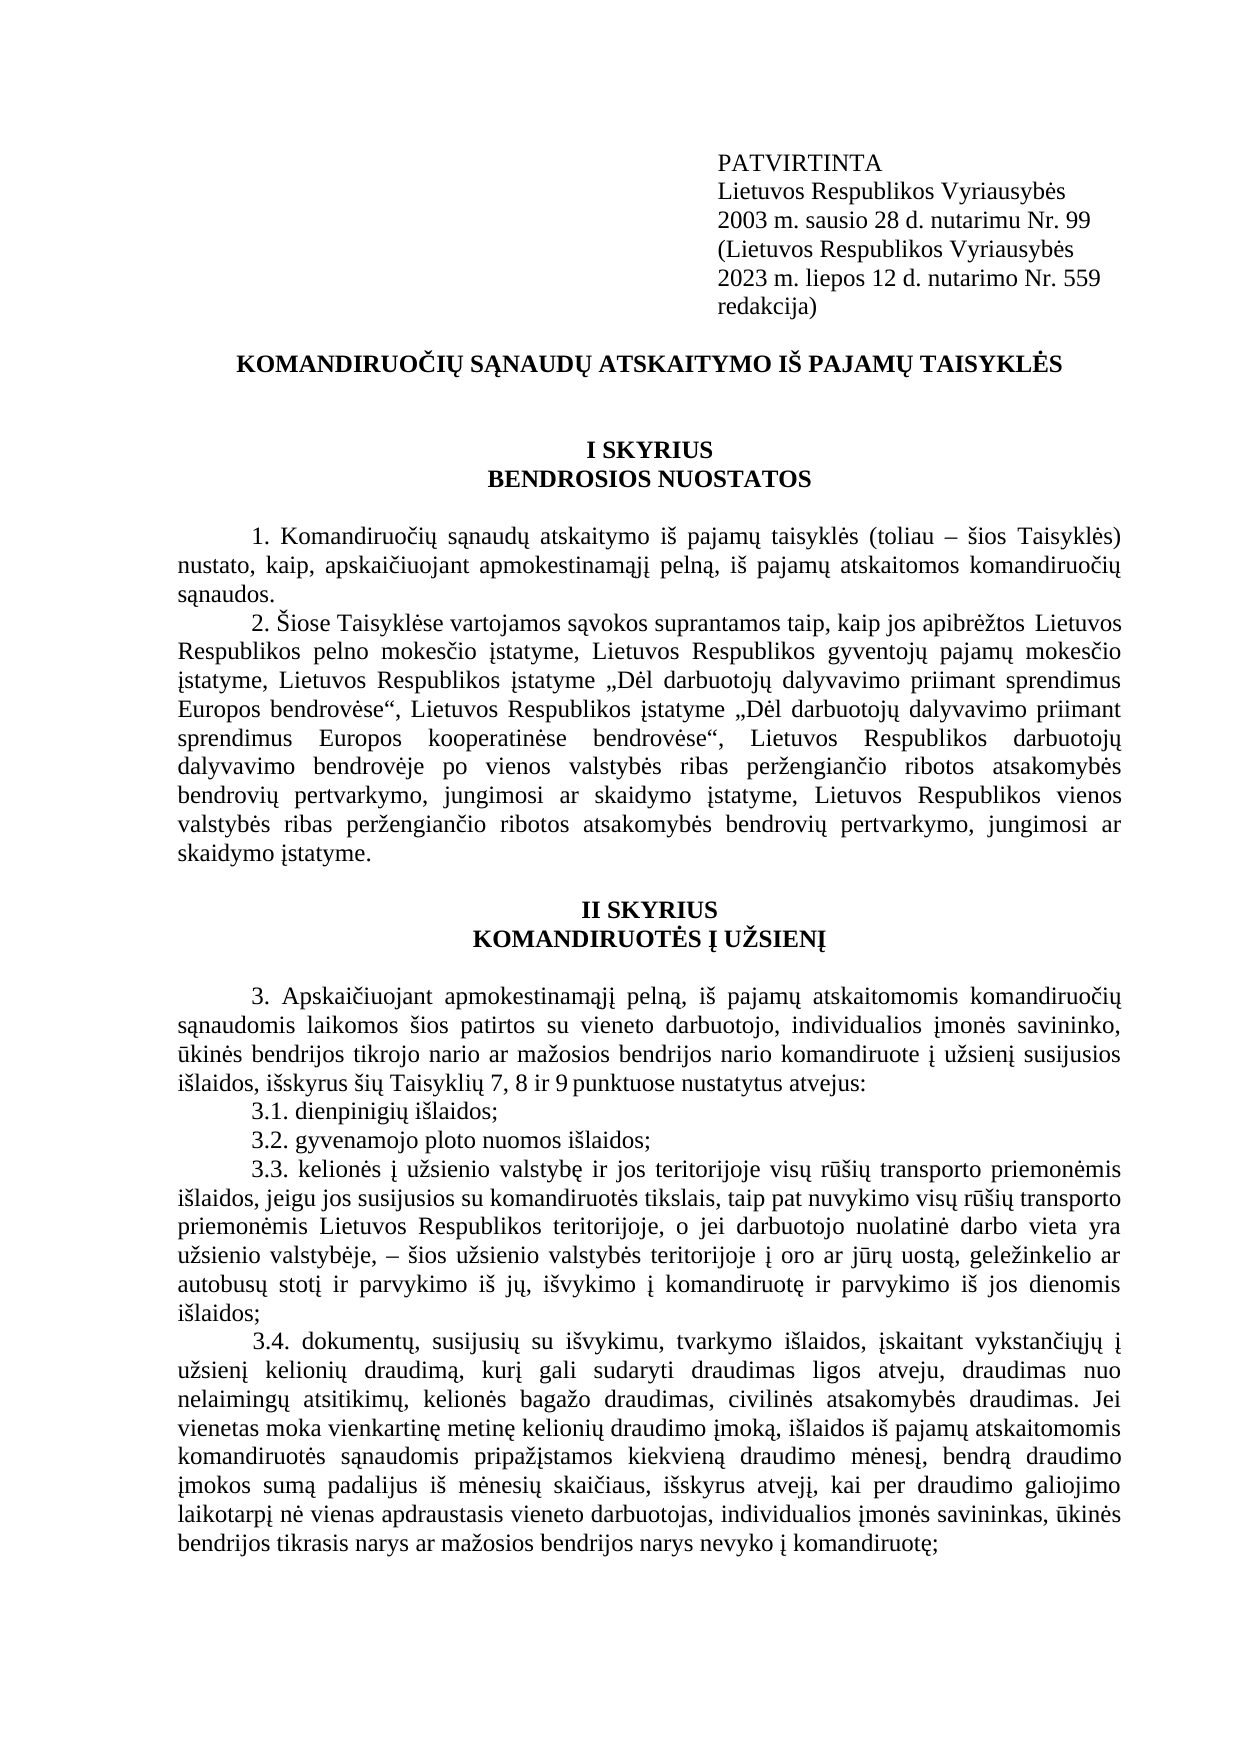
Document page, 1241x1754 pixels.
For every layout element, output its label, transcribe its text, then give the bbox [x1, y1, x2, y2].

text 3.4. dokumentų, susijusių su išvykimu, tvarkymo išlaidos, įskaitant vykstančiųjų į užsienį kelionių draudimą, kurį gali sudaryti draudimas ligos atveju, draudimas nuo nelaimingų atsitikimų, kelionės bagažo draudimas, civilinės atsakomybės draudimas. Jei vienetas moka vienkartinę metinę kelionių draudimo įmoką, išlaidos iš pajamų atskaitomomis komandiruotės sąnaudomis pripažįstamos kiekvieną draudimo mėnesį, bendrą draudimo įmokos sumą padalijus iš mėnesių skaičiaus, išskyrus atvejį, kai per draudimo galiojimo laikotarpį nė vienas apdraustasis vieneto darbuotojas, individualios įmonės savininkas, ūkinės bendrijos tikrasis narys ar mažosios bendrijos narys nevyko į komandiruotę; [177, 1326, 1122, 1556]
text 1. Komandiruočių sąnaudų atskaitymo iš pajamų taisyklės (toliau – šios Taisyklės) nustato, kaip, apskaičiuojant apmokestinamąjį pelną, iš pajamų atskaitomos komandiruočių sąnaudos. [177, 521, 1122, 608]
text BENDROSIOS NUOSTATOS [177, 464, 1122, 493]
text II SKYRIUS [177, 895, 1122, 924]
text KOMANDIRUOČIŲ SĄNAUDŲ ATSKAITYMO IŠ PAJAMŲ TAISYKLĖS [177, 349, 1122, 378]
text (Lietuvos Respublikos Vyriausybės [717, 234, 1122, 263]
text I SKYRIUS [177, 435, 1122, 464]
text 3. Apskaičiuojant apmokestinamąjį pelną, iš pajamų atskaitomomis komandiruočių sąnaudomis laikomos šios patirtos su vieneto darbuotojo, individualios įmonės savininko, ūkinės bendrijos tikrojo nario ar mažosios bendrijos nario komandiruote į užsienį susijusios išlaidos, išskyrus šių Taisyklių 7, 8 ir 9 punktuose nustatytus atvejus: [177, 981, 1122, 1096]
text redakcija) [717, 291, 1122, 320]
text 2023 m. liepos 12 d. nutarimo Nr. 559 [717, 263, 1122, 291]
text 2. Šiose Taisyklėse vartojamos sąvokos suprantamos taip, kaip jos apibrėžtos Lietuvos Respublikos pelno mokesčio įstatyme, Lietuvos Respublikos gyventojų pajamų mokesčio įstatyme, Lietuvos Respublikos įstatyme „Dėl darbuotojų dalyvavimo priimant sprendimus Europos bendrovėse“, Lietuvos Respublikos įstatyme „Dėl darbuotojų dalyvavimo priimant sprendimus Europos kooperatinėse bendrovėse“, Lietuvos Respublikos darbuotojų dalyvavimo bendrovėje po vienos valstybės ribas peržengiančio ribotos atsakomybės bendrovių pertvarkymo, jungimosi ar skaidymo įstatyme, Lietuvos Respublikos vienos valstybės ribas peržengiančio ribotos atsakomybės bendrovių pertvarkymo, jungimosi ar skaidymo įstatyme. [177, 608, 1122, 866]
text KOMANDIRUOTĖS Į UŽSIENĮ [177, 924, 1122, 953]
text 3.3. kelionės į užsienio valstybę ir jos teritorijoje visų rūšių transporto priemonėmis išlaidos, jeigu jos susijusios su komandiruotės tikslais, taip pat nuvykimo visų rūšių transporto priemonėmis Lietuvos Respublikos teritorijoje, o jei darbuotojo nuolatinė darbo vieta yra užsienio valstybėje, – šios užsienio valstybės teritorijoje į oro ar jūrų uostą, geležinkelio ar autobusų stotį ir parvykimo iš jų, išvykimo į komandiruotę ir parvykimo iš jos dienomis išlaidos; [177, 1154, 1122, 1326]
text Lietuvos Respublikos Vyriausybės [717, 176, 1122, 205]
text PATVIRTINTA [717, 148, 1122, 176]
text 2003 m. sausio 28 d. nutarimu Nr. 99 [717, 205, 1122, 234]
text 3.1. dienpinigių išlaidos; [177, 1096, 1122, 1125]
text 3.2. gyvenamojo ploto nuomos išlaidos; [177, 1125, 1122, 1154]
